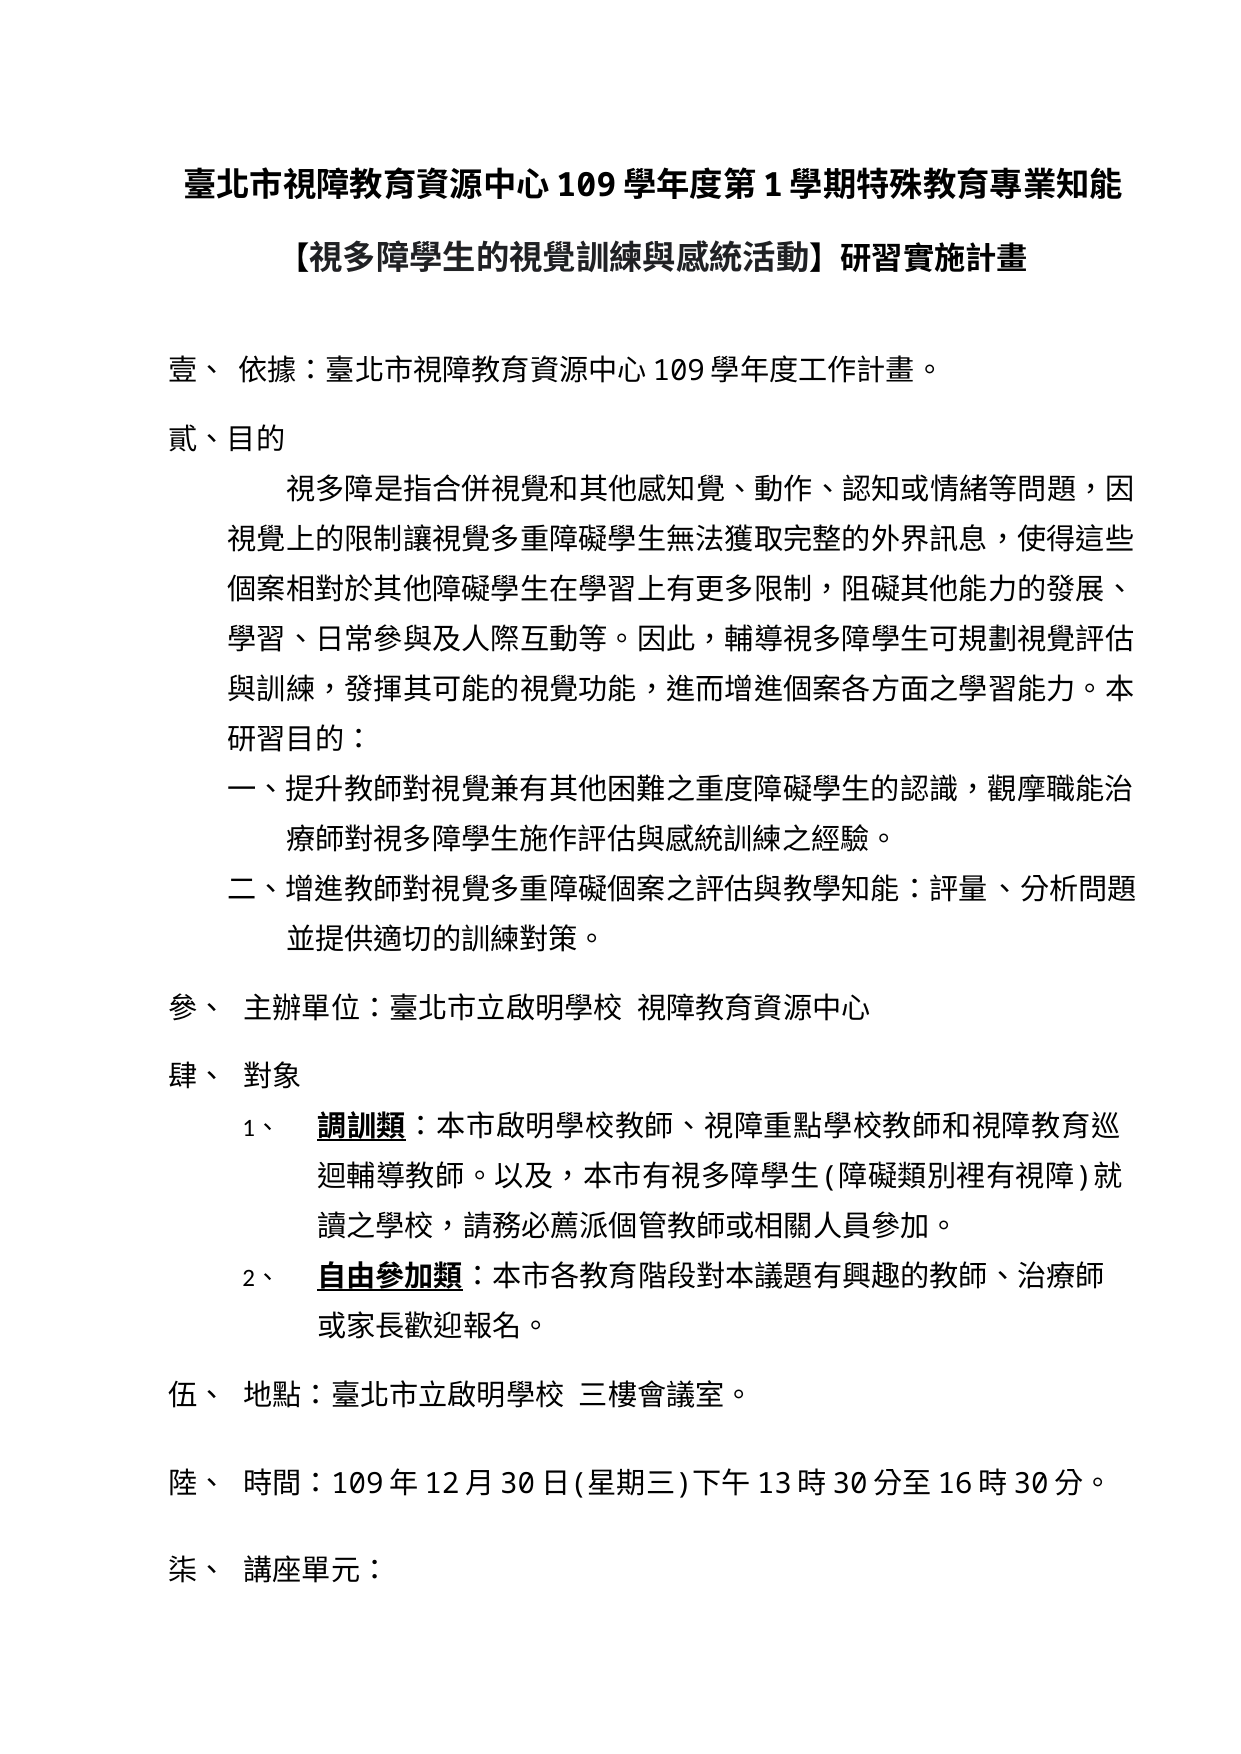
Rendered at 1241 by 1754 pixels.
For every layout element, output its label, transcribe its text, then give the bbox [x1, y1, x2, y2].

list 講座單元： [168, 1541, 1122, 1591]
text 二、增進教師對視覺多重障礙個案之評估與教學知能：評量、分析問題並提供適切的訓練對策。 [227, 859, 1137, 959]
list 地點：臺北市立啟明學校 三樓會議室。 [168, 1366, 1122, 1416]
text 視多障是指合併視覺和其他感知覺、動作、認知或情緒等問題，因視覺上的限制讓視覺多重障礙學生無法獲取完整的外界訊息，使得這些個案相對於其他障礙學生在學習上有更多限制，阻礙其他能力的發展、學習、日常參與及人際互動等。因此，輔導視多障學生可規劃視覺評估與訓練，發揮其可能的視覺功能，進而增進個案各方面之學習能力。本研習目的： [227, 459, 1137, 759]
list 對象 [168, 1047, 1122, 1097]
text 臺北市視障教育資源中心109學年度第1學期特殊教育專業知能 [168, 158, 1137, 207]
text 【視多障學生的視覺訓練與感統活動】研習實施計畫 [168, 231, 1137, 279]
text 一、提升教師對視覺兼有其他困難之重度障礙學生的認識，觀摩職能治療師對視多障學生施作評估與感統訓練之經驗。 [227, 759, 1137, 859]
list 依據：臺北市視障教育資源中心109學年度工作計畫。 [168, 341, 1122, 391]
list 主辦單位：臺北市立啟明學校 視障教育資源中心 [168, 978, 1122, 1028]
list 調訓類：本市啟明學校教師、視障重點學校教師和視障教育巡迴輔導教師。以及，本市有視多障學生(障礙類別裡有視障)就讀之學校，請務必薦派個管教師或相關人員參加。 [242, 1097, 1122, 1247]
list 自由參加類：本市各教育階段對本議題有興趣的教師、治療師或家長歡迎報名。 [242, 1247, 1122, 1347]
text 貳、目的 [168, 409, 1137, 459]
list 時間：109年12月30日(星期三)下午13時30分至16時30分。 [168, 1453, 1122, 1503]
